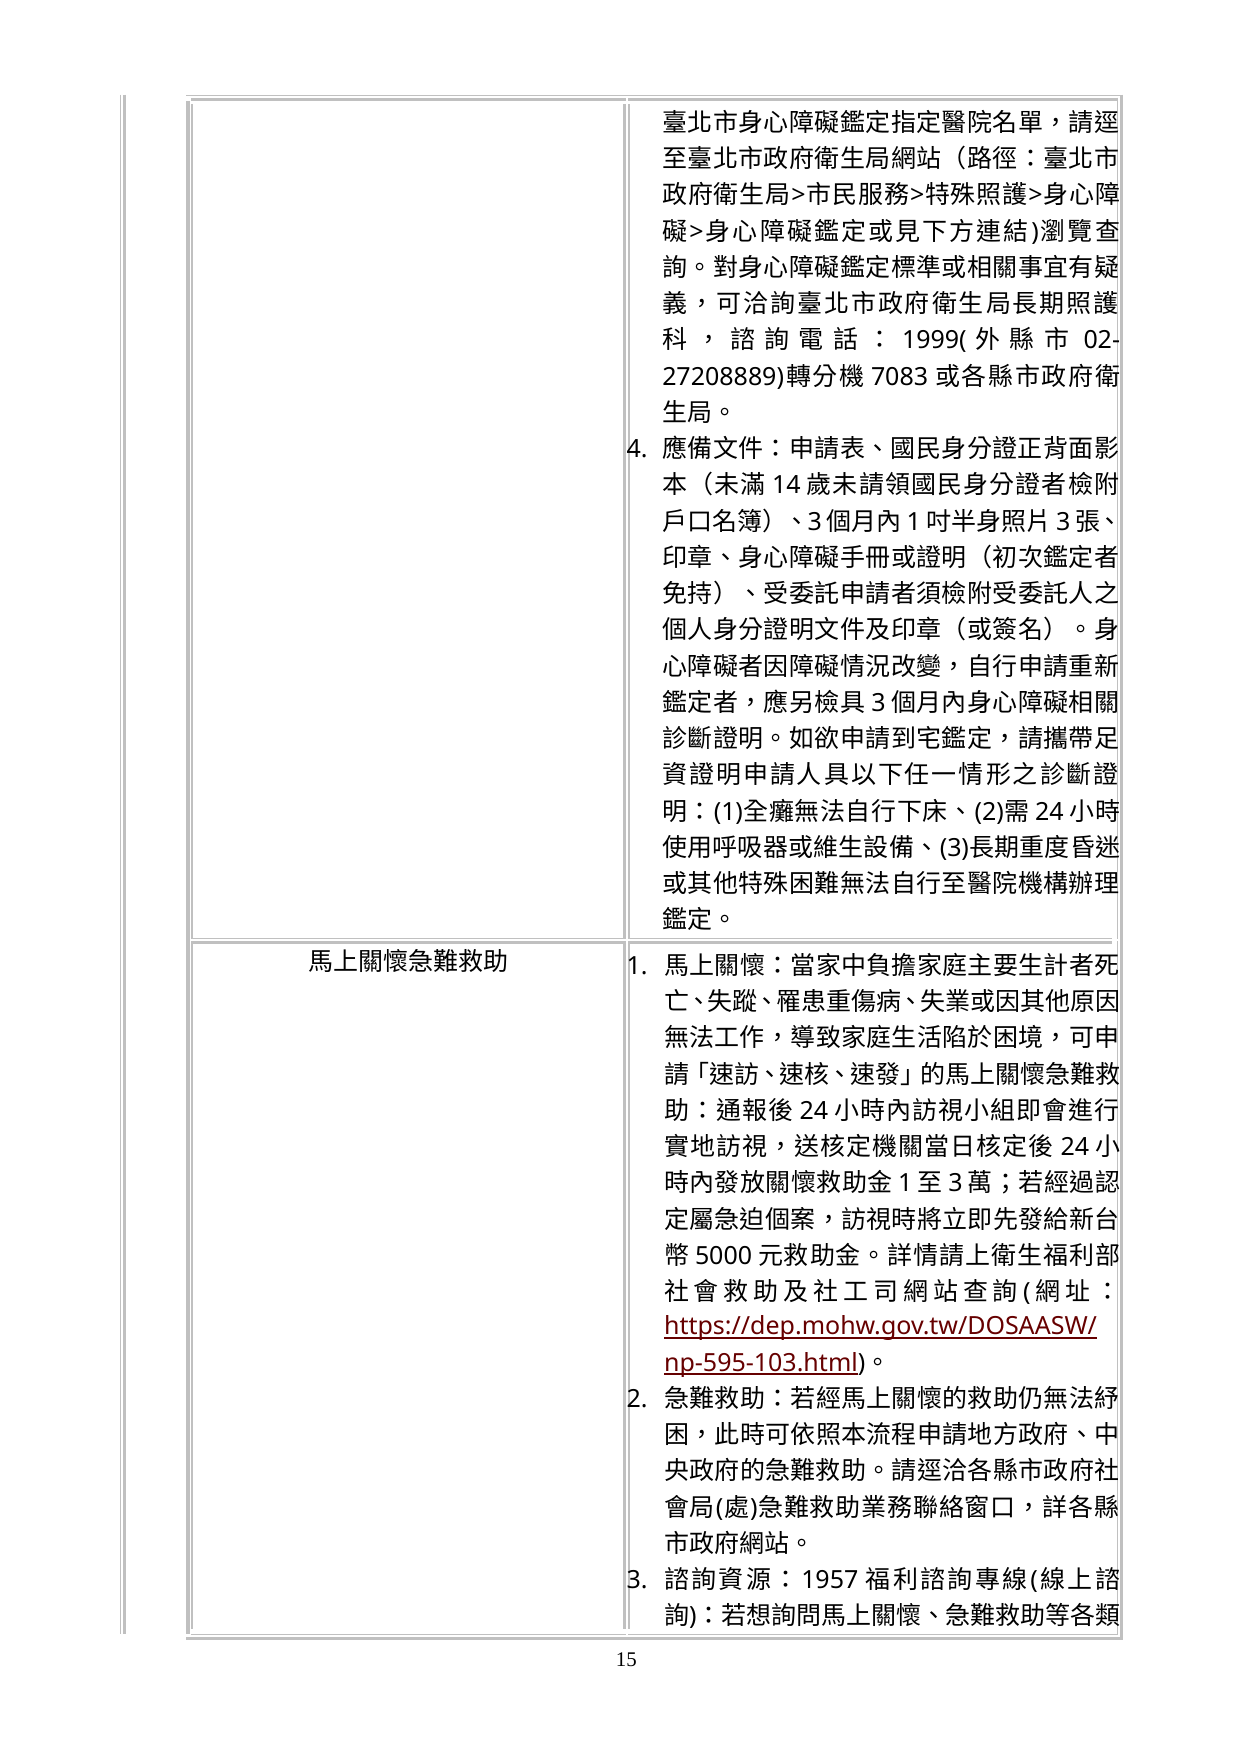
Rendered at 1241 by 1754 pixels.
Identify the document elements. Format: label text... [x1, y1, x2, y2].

table_cell 臺北市身心障礙鑑定指定醫院名單，請逕至臺北市政府衛生局網站（路徑：臺北市政府衛生局>市民服務>特殊照護>身心障礙>身心障礙鑑定或見下方連結)瀏覽查詢。對身心障礙鑑定標準或相關事宜有疑義，可洽詢臺北市政府衛生局長期照護科，諮詢電話：1999(外縣市02-27208889)轉分機7083或各縣市政府衛生局。 應備文件：申請表、國民身分證正背面影本（未滿14歲未請領國民身分證者檢附戶口名簿）、3個月內1吋半身照片3張、印章、身心障礙手冊或證明（初次鑑定者免持）、受委託申請者須檢附受委託人之個人身分證明文件及印章（或簽名）。身心障礙者因障礙情況改變，自行申請重新鑑定者，應另檢具3個月內身心障礙相關診斷證明。如欲申請到宅鑑定，請攜帶足資證明申請人具以下任一情形之診斷證明：(1)全癱無法自行下床、(2)需24小時使用呼吸器或維生設備、(3)長期重度昏迷或其他特殊困難無法自行至醫院機構辦理鑑定。 [626, 96, 1120, 938]
table_cell [126, 95, 189, 938]
table_cell [126, 938, 186, 1633]
table_cell [190, 96, 626, 938]
table_cell 馬上關懷：當家中負擔家庭主要生計者死亡、失蹤、罹患重傷病、失業或因其他原因無法工作，導致家庭生活陷於困境，可申請「速訪、速核、速發」的馬上關懷急難救助：通報後24小時內訪視小組即會進行實地訪視，送核定機關當日核定後24小時內發放關懷救助金1至3萬；若經過認定屬急迫個案，訪視時將立即先發給新台幣5000元救助金。詳情請上衛生福利部社會救助及社工司網站查詢(網址：https://dep.mohw.gov.tw/DOSAASW/np-595-103.html)。 急難救助：若經馬上關懷的救助仍無法紓困，此時可依照本流程申請地方政府、中央政府的急難救助。請逕洽各縣市政府社會局(處)急難救助業務聯絡窗口，詳各縣市政府網站。 諮詢資源：1957福利諮詢專線(線上諮詢)：若想詢問馬上關懷、急難救助等各類 [626, 938, 1120, 1633]
table_cell 馬上關懷急難救助 [190, 938, 626, 1633]
